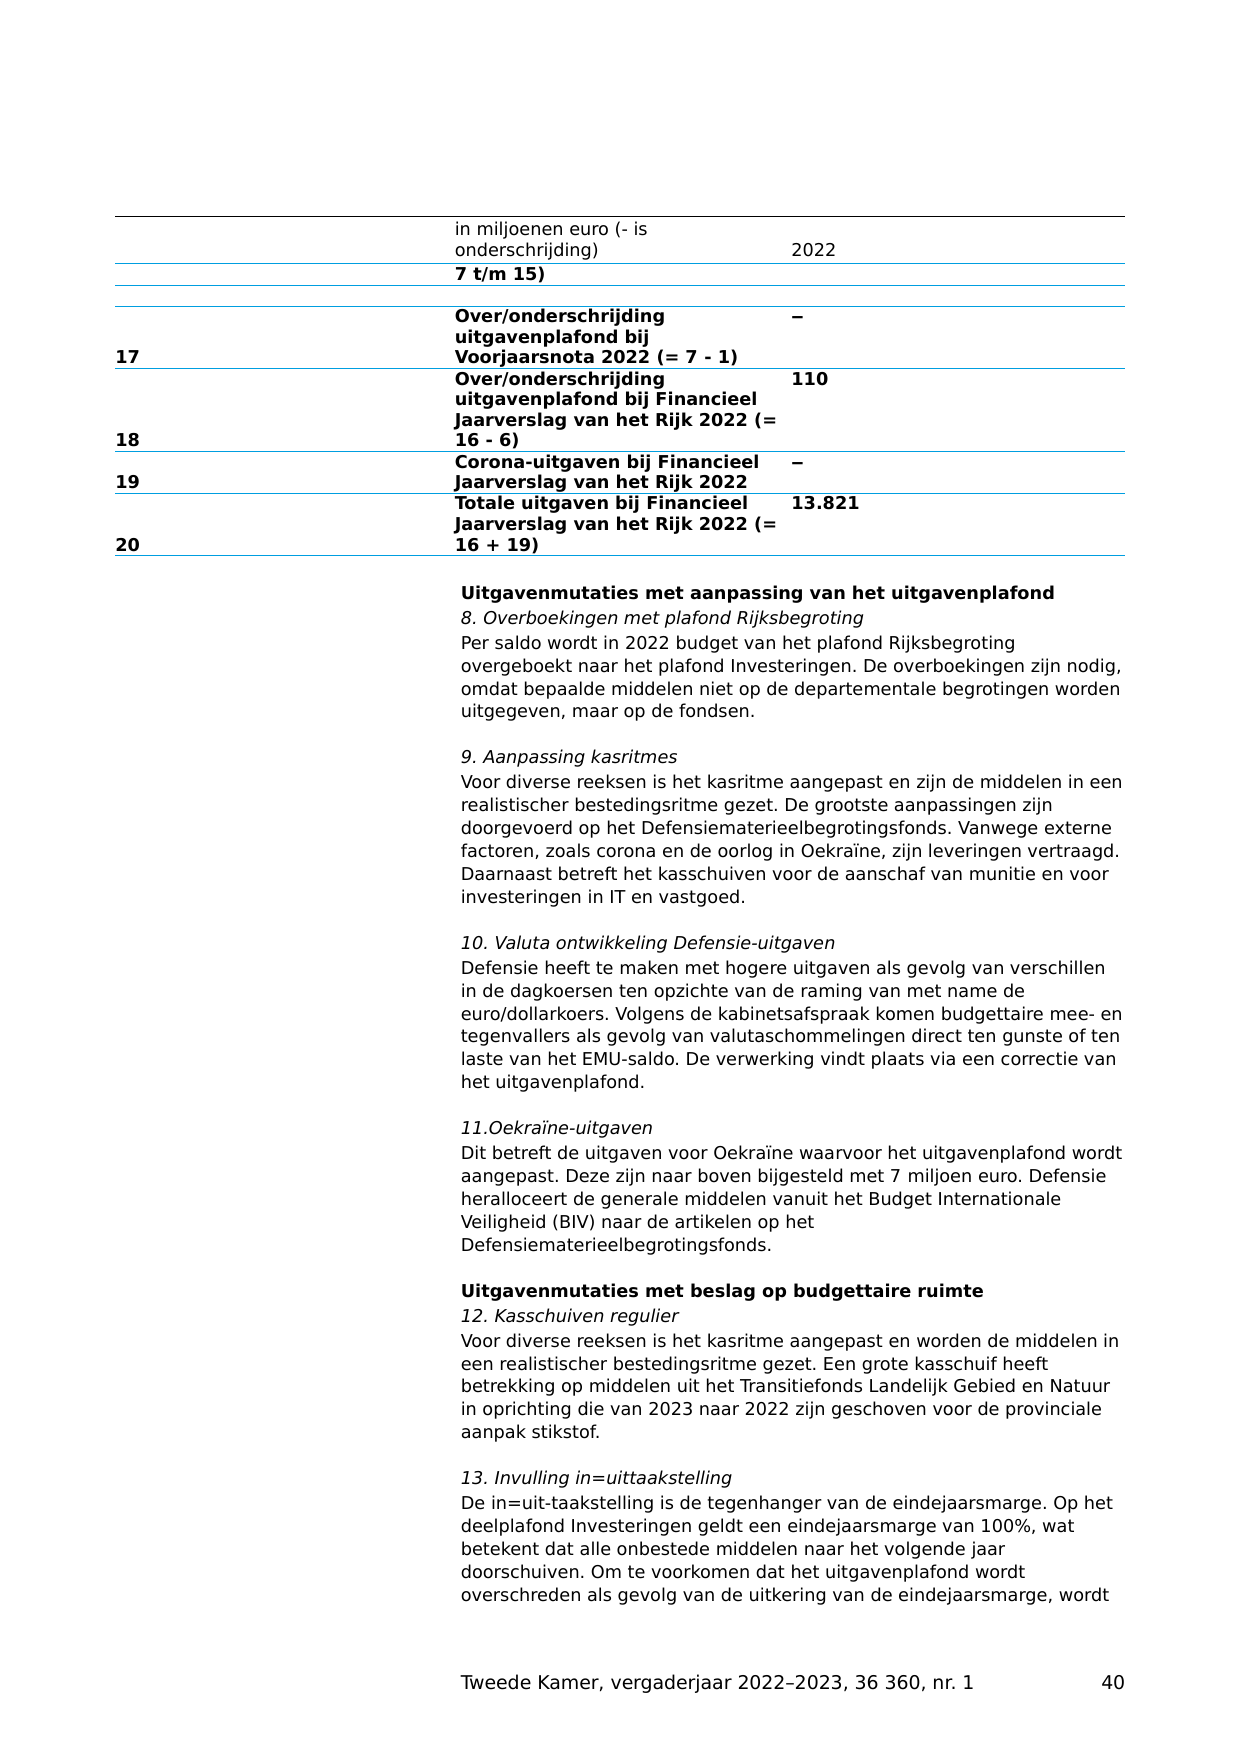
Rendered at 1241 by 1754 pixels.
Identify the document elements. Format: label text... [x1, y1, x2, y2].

table_cell 20 [115, 494, 452, 555]
table_cell in miljoenen euro (- is onderschrijding) [452, 217, 788, 263]
text 13. Invulling in=uittaakstelling [461, 1466, 1125, 1489]
table_cell 13.821 [788, 494, 1125, 555]
table_cell [452, 286, 788, 306]
text Voor diverse reeksen is het kasritme aangepast en zijn de middelen in een realistischer bestedingsritme gezet. De grootste aanpassingen zijn doorgevoerd op het Defensiematerieelbegrotingsfonds. Vanwege externe factoren, zoals corona en de oorlog in Oekraïne, zijn leveringen vertraagd. Daarnaast betreft het kasschuiven voor de aanschaf van munitie en voor investeringen in IT en vastgoed. [461, 770, 1125, 908]
table_cell 17 [115, 307, 452, 368]
table_cell ‒ [788, 307, 1125, 368]
table_cell [788, 264, 1125, 284]
text 9. Aanpassing kasritmes [461, 745, 1125, 768]
text 11.Oekraïne-uitgaven [461, 1116, 1125, 1139]
table_cell Corona-uitgaven bij Financieel Jaarverslag van het Rijk 2022 [452, 452, 788, 493]
table_cell 19 [115, 452, 452, 493]
text Voor diverse reeksen is het kasritme aangepast en worden de middelen in een realistischer bestedingsritme gezet. Een grote kasschuif heeft betrekking op middelen uit het Transitiefonds Landelijk Gebied en Natuur in oprichting die van 2023 naar 2022 zijn geschoven voor de provinciale aanpak stikstof. [461, 1329, 1125, 1443]
table_cell 110 [788, 369, 1125, 451]
text Uitgavenmutaties met beslag op budgettaire ruimte [461, 1279, 1125, 1302]
table_cell Over/onderschrijding uitgavenplafond bij Voorjaarsnota 2022 (= 7 - 1) [452, 307, 788, 368]
text Uitgavenmutaties met aanpassing van het uitgavenplafond [461, 581, 1125, 604]
table_cell 18 [115, 369, 452, 451]
text Defensie heeft te maken met hogere uitgaven als gevolg van verschillen in de dagkoersen ten opzichte van de raming van met name de euro/dollarkoers. Volgens de kabinetsafspraak komen budgettaire mee- en tegenvallers als gevolg van valutaschommelingen direct ten gunste of ten laste van het EMU-saldo. De verwerking vindt plaats via een correctie van het uitgavenplafond. [461, 956, 1125, 1093]
table_cell [115, 264, 452, 284]
table_cell Over/onderschrijding uitgavenplafond bij Financieel Jaarverslag van het Rijk 2022 (= 16 - 6) [452, 369, 788, 451]
text De in=uit-taakstelling is de tegenhanger van de eindejaarsmarge. Op het deelplafond Investeringen geldt een eindejaarsmarge van 100%, wat betekent dat alle onbestede middelen naar het volgende jaar doorschuiven. Om te voorkomen dat het uitgavenplafond wordt overschreden als gevolg van de uitkering van de eindejaarsmarge, wordt [461, 1491, 1125, 1606]
table_header Tabel 2.1.5 Plafondtoets Investeringen [115, 191, 1125, 216]
table_cell 2022 [788, 217, 1125, 263]
text Dit betreft de uitgaven voor Oekraïne waarvoor het uitgavenplafond wordt aangepast. Deze zijn naar boven bijgesteld met 7 miljoen euro. Defensie heralloceert de generale middelen vanuit het Budget Internationale Veiligheid (BIV) naar de artikelen op het Defensiematerieelbegrotingsfonds. [461, 1141, 1125, 1256]
table_cell 7 t/m 15) [452, 264, 788, 284]
text 12. Kasschuiven regulier [461, 1304, 1125, 1327]
table_cell ‒ [788, 452, 1125, 493]
text 8. Overboekingen met plafond Rijksbegroting [461, 606, 1125, 629]
table_cell [115, 286, 452, 306]
table_cell [788, 286, 1125, 306]
table_cell Totale uitgaven bij Financieel Jaarverslag van het Rijk 2022 (= 16 + 19) [452, 494, 788, 555]
table_cell [115, 217, 452, 263]
text 10. Valuta ontwikkeling Defensie-uitgaven [461, 931, 1125, 954]
text Per saldo wordt in 2022 budget van het plafond Rijksbegroting overgeboekt naar het plafond Investeringen. De overboekingen zijn nodig, omdat bepaalde middelen niet op de departementale begrotingen worden uitgegeven, maar op de fondsen. [461, 631, 1125, 722]
